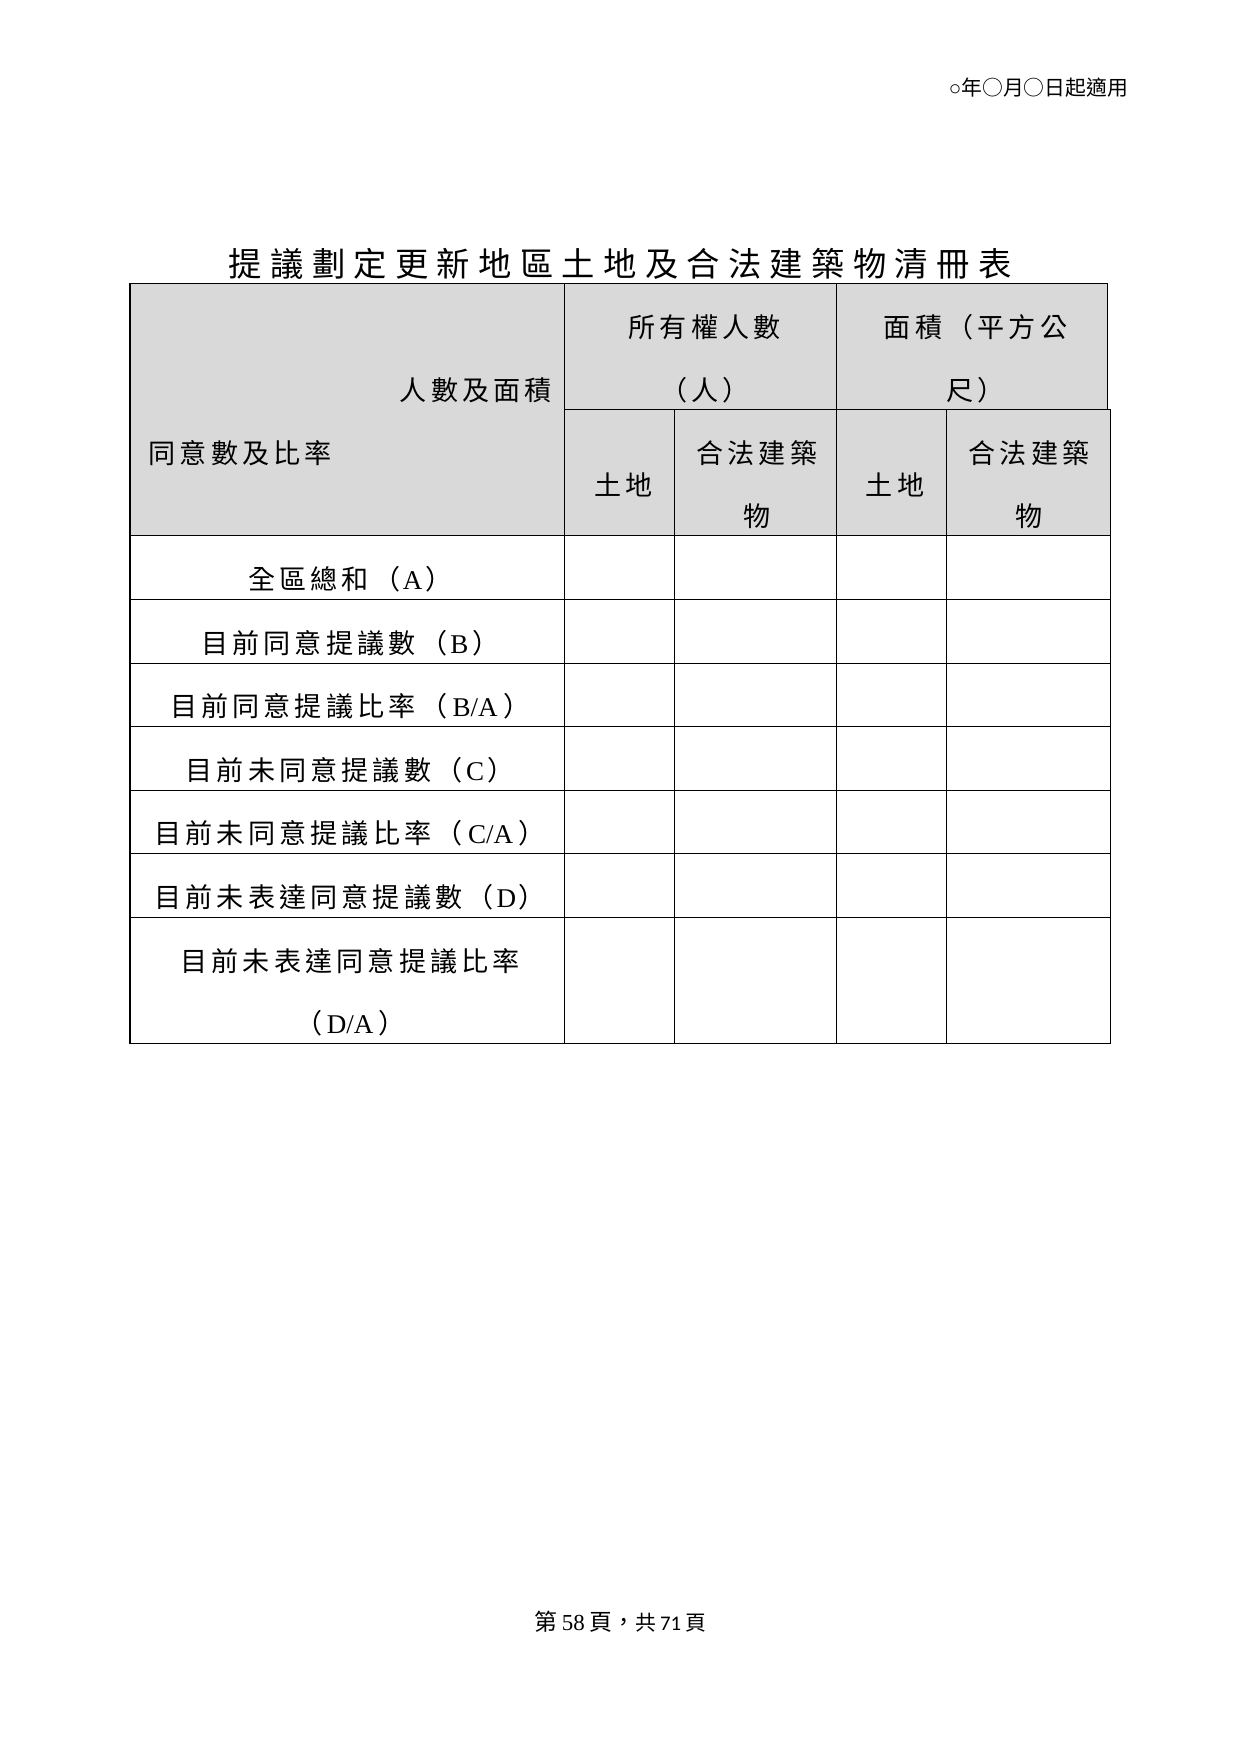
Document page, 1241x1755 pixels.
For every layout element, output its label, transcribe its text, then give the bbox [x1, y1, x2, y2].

table_cell [565, 664, 674, 726]
table_cell [675, 600, 836, 662]
table_cell 土地 [565, 410, 674, 535]
table_cell [837, 536, 946, 599]
table_header 所有權人數（人） [565, 284, 836, 409]
table_cell 目前未同意提議數（C） [131, 727, 564, 789]
table_cell [947, 727, 1110, 789]
table_cell [947, 791, 1110, 853]
table_cell [947, 600, 1110, 662]
subtitle 提議劃定更新地區土地及合法建築物清冊表 [115, 221, 1125, 283]
table_cell 合法建築物 [947, 410, 1110, 535]
table_cell [837, 727, 946, 789]
table_cell [675, 536, 836, 599]
table_cell [837, 600, 946, 662]
table_cell [947, 664, 1110, 726]
table_cell 全區總和（A） [131, 536, 564, 599]
table_cell [565, 854, 674, 917]
table_cell 目前未同意提議比率（C/A） [131, 791, 564, 853]
table_cell [565, 600, 674, 662]
table_cell [675, 854, 836, 917]
table_cell [675, 918, 836, 1043]
table_cell 目前同意提議數（B） [131, 600, 564, 662]
table_cell [947, 536, 1110, 599]
table_cell [675, 791, 836, 853]
table_cell [565, 918, 674, 1043]
table_cell 目前未表達同意提議數（D） [131, 854, 564, 917]
table_cell [947, 918, 1110, 1043]
table_cell [837, 791, 946, 853]
table_cell 合法建築物 [675, 410, 836, 535]
table_cell 目前未表達同意提議比率（D/A） [131, 918, 564, 1043]
table_header 人數及面積 同意數及比率 [131, 284, 564, 535]
table_cell [675, 727, 836, 789]
table_header 面積（平方公尺） [837, 284, 1107, 409]
table_cell [837, 918, 946, 1043]
table_cell [675, 664, 836, 726]
table_cell [565, 536, 674, 599]
table_cell 土地 [837, 410, 946, 535]
table_cell [837, 664, 946, 726]
table_cell [837, 854, 946, 917]
table_cell 目前同意提議比率（B/A） [131, 664, 564, 726]
table_cell [947, 854, 1110, 917]
table_cell [565, 727, 674, 789]
table_cell [565, 791, 674, 853]
